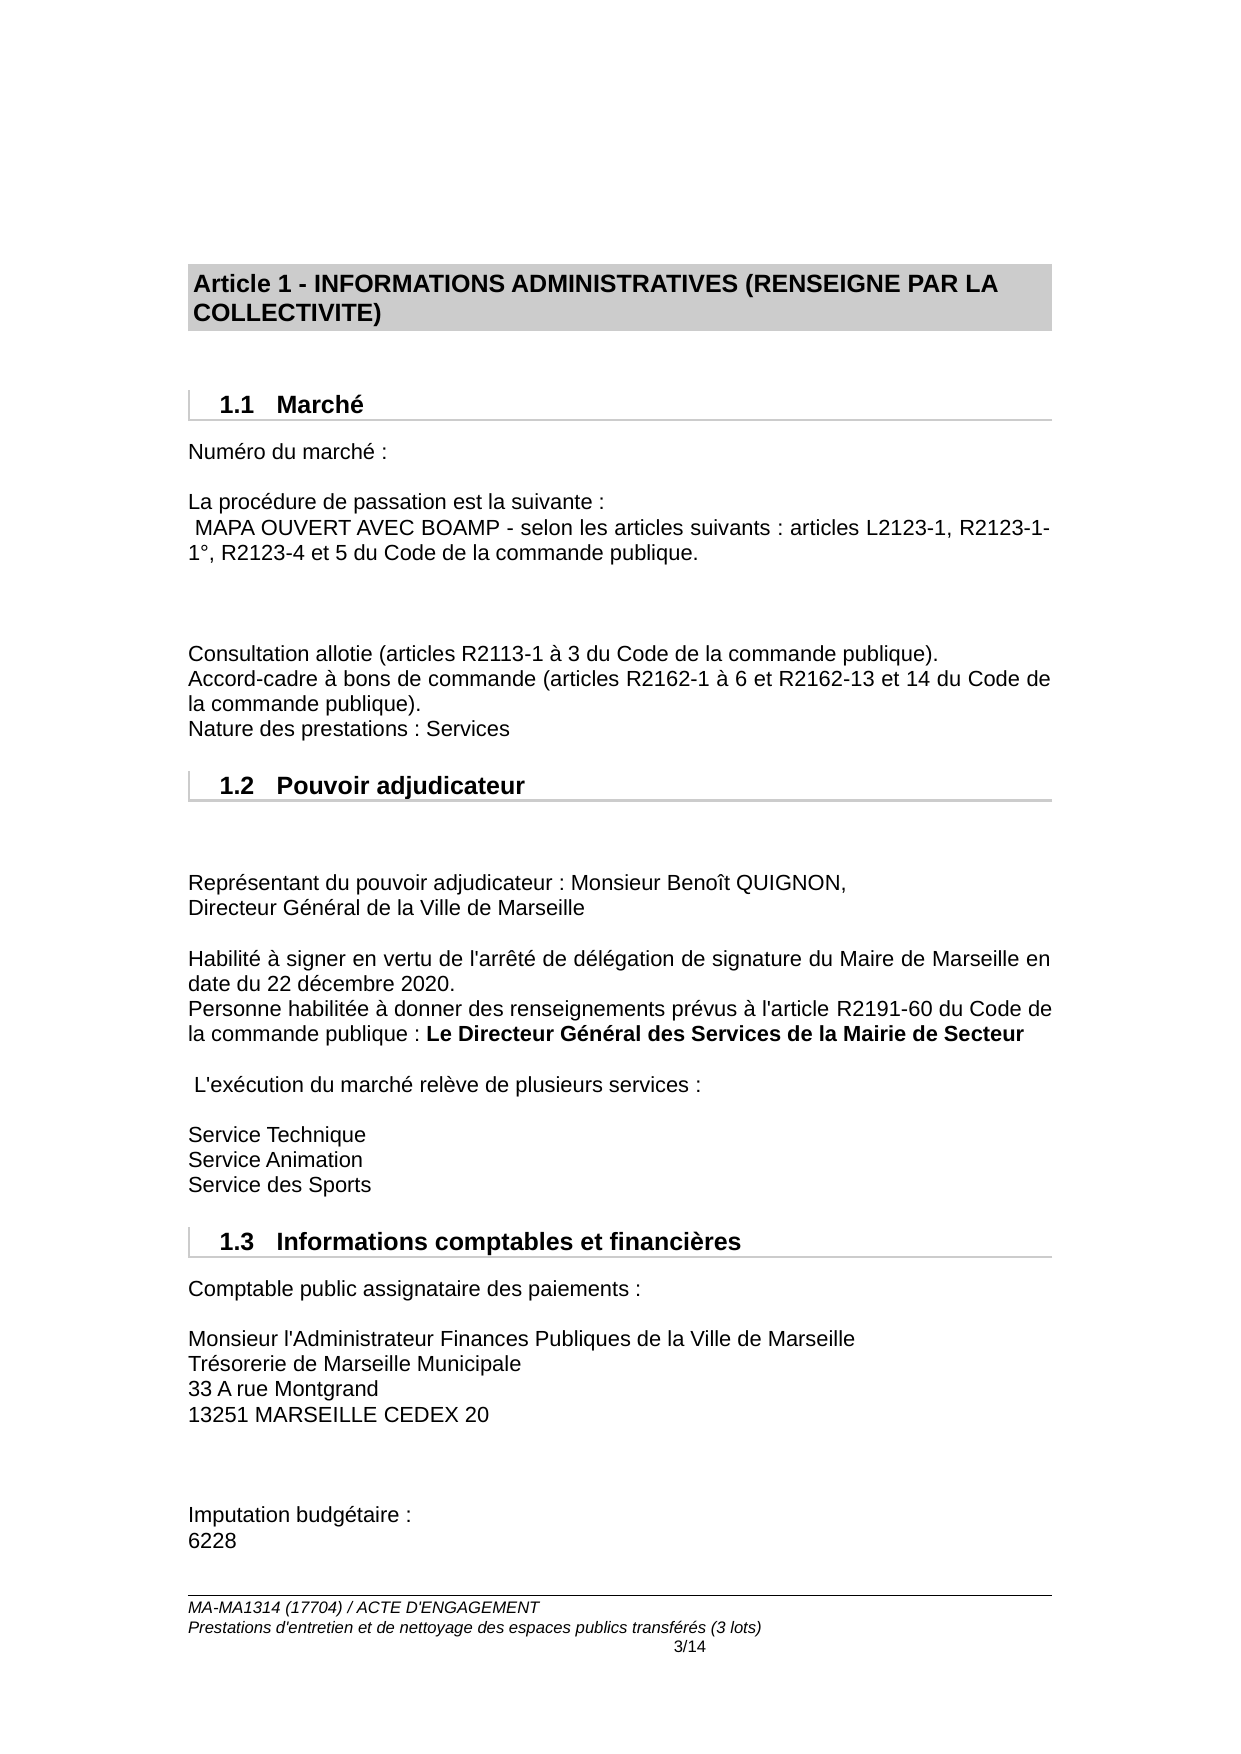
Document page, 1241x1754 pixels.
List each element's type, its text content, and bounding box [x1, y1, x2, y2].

text Service Animation [188, 1147, 1052, 1172]
text Comptable public assignataire des paiements : [188, 1276, 1052, 1301]
subtitle Marché [190, 390, 1052, 419]
text La procédure de passation est la suivante : [188, 489, 1052, 514]
text Imputation budgétaire : [188, 1502, 1052, 1528]
text Consultation allotie (articles R2113-1 à 3 du Code de la commande publique). [188, 641, 1052, 666]
subtitle Informations comptables et financières [190, 1227, 1052, 1256]
text Trésorerie de Marseille Municipale [188, 1351, 1052, 1376]
text 6228 [188, 1528, 1052, 1553]
text Directeur Général de la Ville de Marseille [188, 895, 1052, 920]
text Habilité à signer en vertu de l'arrêté de délégation de signature du Maire de Marseille en date du 22 décembre 2020. [188, 945, 1052, 996]
text Service Technique [188, 1122, 1052, 1147]
text Représentant du pouvoir adjudicateur : Monsieur Benoît QUIGNON, [188, 870, 1052, 895]
text Accord-cadre à bons de commande (articles R2162-1 à 6 et R2162-13 et 14 du Code de la commande publique). [188, 666, 1052, 716]
text Service des Sports [188, 1172, 1052, 1197]
text 33 A rue Montgrand [188, 1376, 1052, 1402]
subtitle Pouvoir adjudicateur [190, 771, 1052, 799]
text Monsieur l'Administrateur Finances Publiques de la Ville de Marseille [188, 1326, 1052, 1351]
text Personne habilitée à donner des renseignements prévus à l'article R2191-60 du Code de la commande publique : Le Directeur Général des Services de la Mairie de Secteur [188, 996, 1052, 1046]
text Nature des prestations : Services [188, 716, 1052, 741]
text MAPA OUVERT AVEC BOAMP - selon les articles suivants : articles L2123-1, R2123-1-1°, R2123-4 et 5 du Code de la commande publique. [188, 514, 1052, 565]
text 13251 MARSEILLE CEDEX 20 [188, 1402, 1052, 1427]
text L'exécution du marché relève de plusieurs services : [188, 1071, 1052, 1097]
text Numéro du marché : [188, 439, 1052, 464]
subtitle INFORMATIONS ADMINISTRATIVES (RENSEIGNE PAR LA COLLECTIVITE) [190, 266, 1050, 329]
